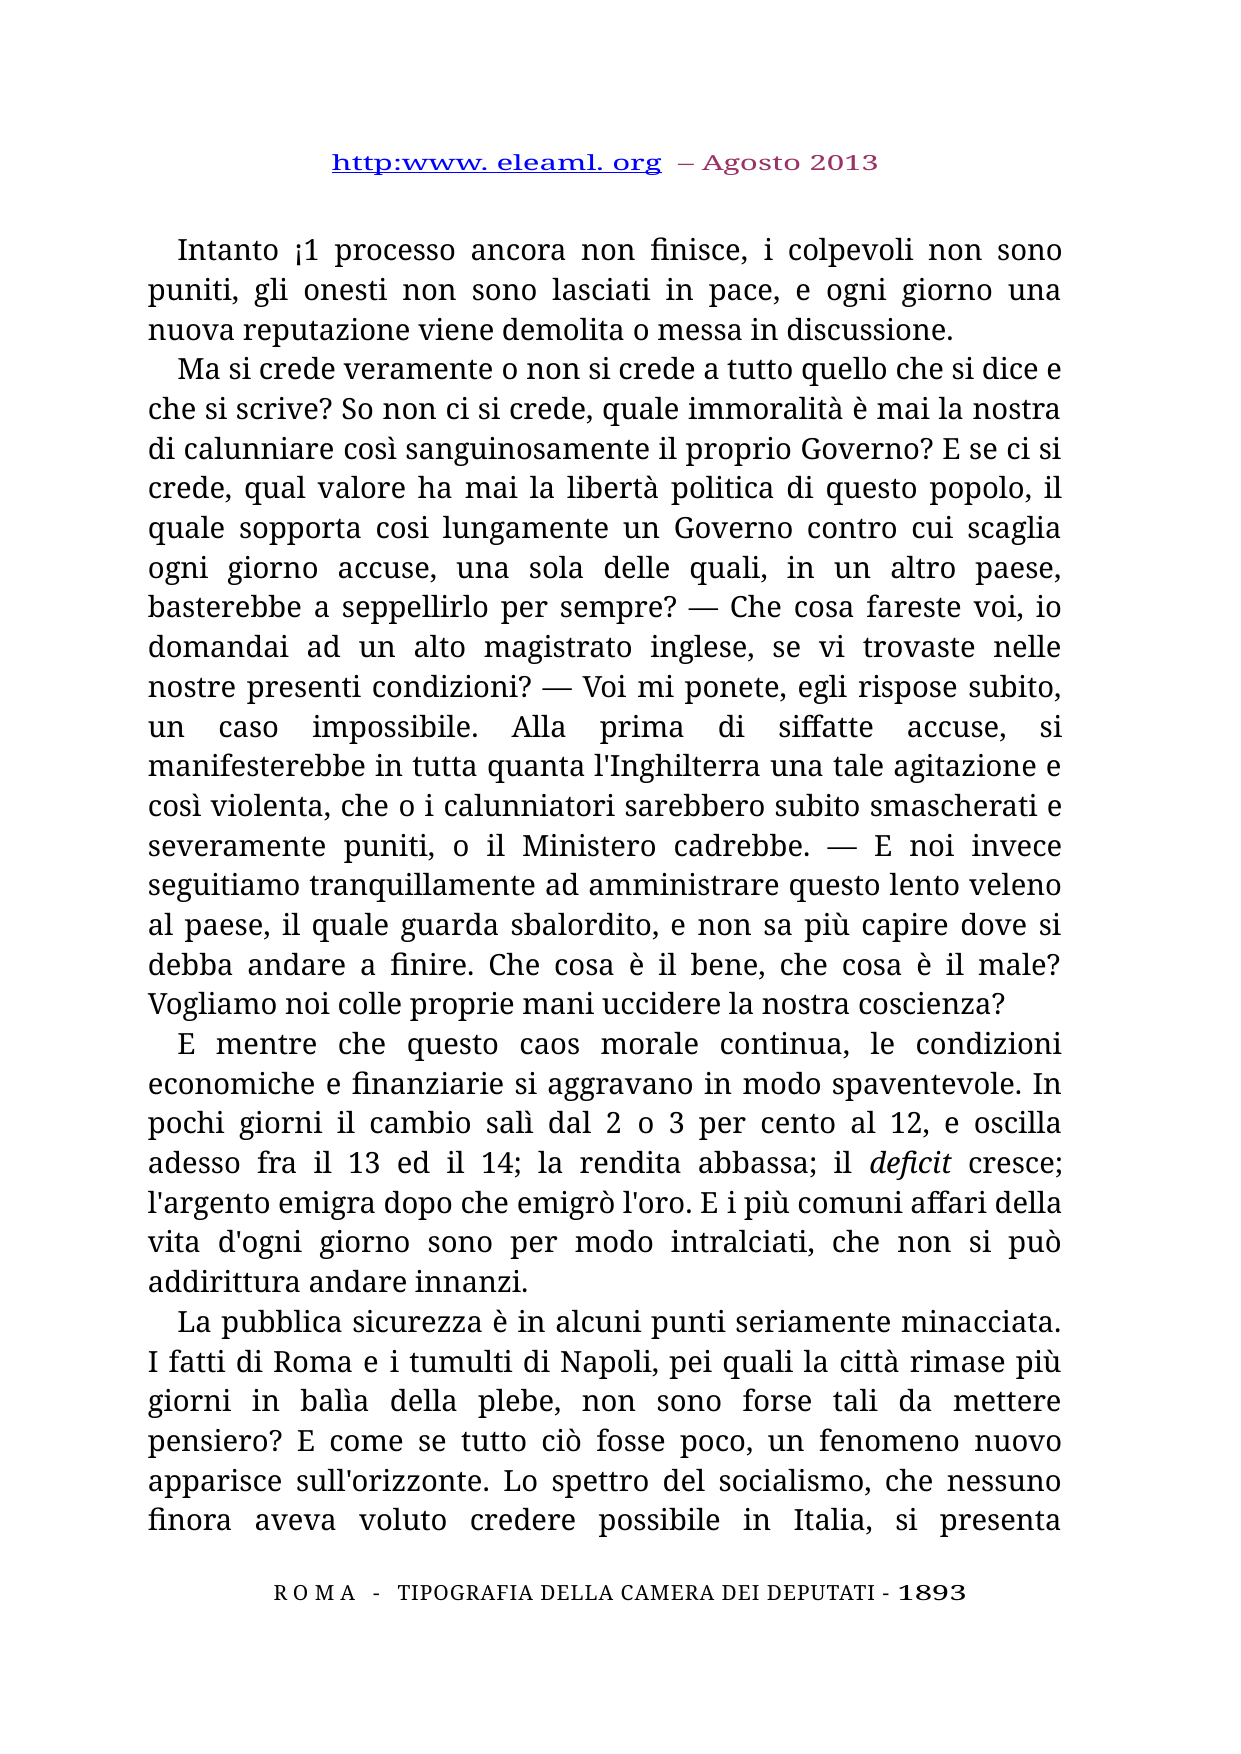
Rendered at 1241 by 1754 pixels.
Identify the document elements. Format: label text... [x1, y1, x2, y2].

text La pubblica sicurezza è in alcuni punti seriamente minacciata. I fatti di Roma e i tumulti di Napoli, pei quali la città rimase più giorni in balìa della plebe, non sono forse tali da mettere pensiero? E come se tutto ciò fosse poco, un fenomeno nuovo apparisce sull'orizzonte. Lo spettro del socialismo, che nessuno finora aveva voluto credere possibile in Italia, si presenta [148, 1301, 1063, 1539]
text E mentre che questo caos morale continua, le condizioni economiche e finanziarie si aggravano in modo spaventevole. In pochi giorni il cambio salì dal 2 o 3 per cento al 12, e oscilla adesso fra il 13 ed il 14; la rendita abbassa; il deficit cresce; l'argento emigra dopo che emigrò l'oro. E i più comuni affari della vita d'ogni giorno sono per modo intralciati, che non si può addirittura andare innanzi. [148, 1023, 1063, 1301]
text Intanto ¡1 processo ancora non finisce, i colpevoli non sono puniti, gli onesti non sono lasciati in pace, e ogni giorno una nuova reputazione viene demolita o messa in discussione. [148, 229, 1063, 349]
text Ma si crede veramente o non si crede a tutto quello che si dice e che si scrive? So non ci si crede, quale immoralità è mai la nostra di calunniare così sanguinosamente il proprio Governo? E se ci si crede, qual valore ha mai la libertà politica di questo popolo, il quale sopporta cosi lungamente un Governo contro cui scaglia ogni giorno accuse, una sola delle quali, in un altro paese, basterebbe a seppellirlo per sempre? — Che cosa fareste voi, io domandai ad un alto magistrato inglese, se vi trovaste nelle nostre presenti condizioni? — Voi mi ponete, egli rispose subito, un caso impossibile. Alla prima di siffatte accuse, si manifesterebbe in tutta quanta l'Inghilterra una tale agitazione e così violenta, che o i calunniatori sarebbero subito smascherati e severamente puniti, o il Ministero cadrebbe. — E noi invece seguitiamo tranquillamente ad amministrare questo lento veleno al paese, il quale guarda sbalordito, e non sa più capire dove si debba andare a finire. Che cosa è il bene, che cosa è il male? Vogliamo noi colle proprie mani uccidere la nostra coscienza? [148, 349, 1063, 1023]
